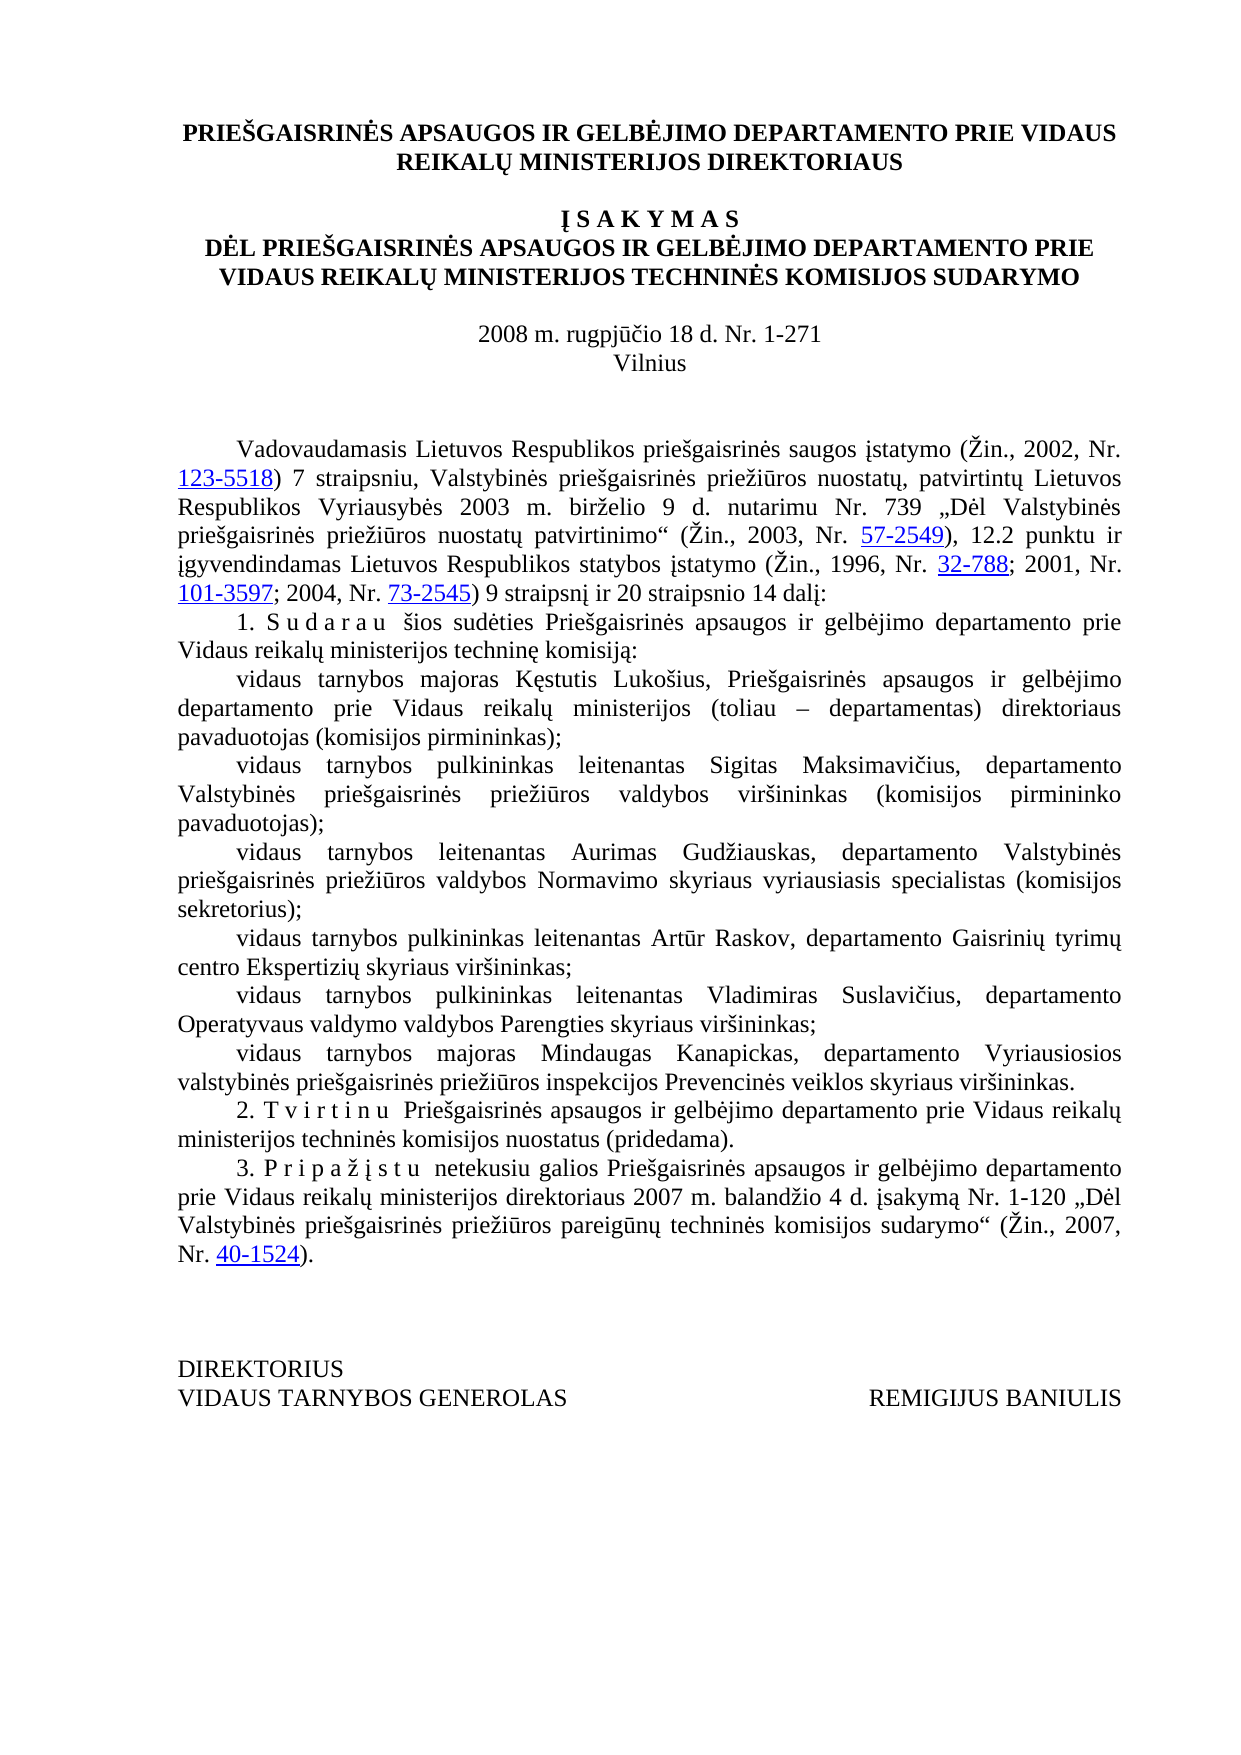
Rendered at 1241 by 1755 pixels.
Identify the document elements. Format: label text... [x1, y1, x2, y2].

text Vilnius [177, 348, 1122, 377]
text vidaus tarnybos pulkininkas leitenantas Vladimiras Suslavičius, departamento Operatyvaus valdymo valdybos Parengties skyriaus viršininkas; [177, 981, 1122, 1038]
text DIREKTORIUS [177, 1354, 1122, 1383]
text VIDAUS TARNYBOS GENEROLAS REMIGIJUS BANIULIS [177, 1383, 1122, 1412]
text 2. Tvirtinu Priešgaisrinės apsaugos ir gelbėjimo departamento prie Vidaus reikalų ministerijos techninės komisijos nuostatus (pridedama). [177, 1096, 1122, 1153]
text vidaus tarnybos majoras Kęstutis Lukošius, Priešgaisrinės apsaugos ir gelbėjimo departamento prie Vidaus reikalų ministerijos (toliau – departamentas) direktoriaus pavaduotojas (komisijos pirmininkas); [177, 664, 1122, 751]
text vidaus tarnybos pulkininkas leitenantas Artūr Raskov, departamento Gaisrinių tyrimų centro Ekspertizių skyriaus viršininkas; [177, 923, 1122, 981]
text vidaus tarnybos majoras Mindaugas Kanapickas, departamento Vyriausiosios valstybinės priešgaisrinės priežiūros inspekcijos Prevencinės veiklos skyriaus viršininkas. [177, 1038, 1122, 1096]
text vidaus tarnybos leitenantas Aurimas Gudžiauskas, departamento Valstybinės priešgaisrinės priežiūros valdybos Normavimo skyriaus vyriausiasis specialistas (komisijos sekretorius); [177, 837, 1122, 923]
text DĖL PRIEŠGAISRINĖS APSAUGOS IR GELBĖJIMO DEPARTAMENTO PRIE VIDAUS REIKALŲ MINISTERIJOS TECHNINĖS KOMISIJOS SUDARYMO [177, 233, 1122, 291]
text 2008 m. rugpjūčio 18 d. Nr. 1-271 [177, 319, 1122, 348]
text Vadovaudamasis Lietuvos Respublikos priešgaisrinės saugos įstatymo (Žin., 2002, Nr. 123-5518) 7 straipsniu, Valstybinės priešgaisrinės priežiūros nuostatų, patvirtintų Lietuvos Respublikos Vyriausybės 2003 m. birželio 9 d. nutarimu Nr. 739 „Dėl Valstybinės priešgaisrinės priežiūros nuostatų patvirtinimo“ (Žin., 2003, Nr. 57-2549), 12.2 punktu ir įgyvendindamas Lietuvos Respublikos statybos įstatymo (Žin., 1996, Nr. 32-788; 2001, Nr. 101-3597; 2004, Nr. 73-2545) 9 straipsnį ir 20 straipsnio 14 dalį: [177, 434, 1122, 607]
text PRIEŠGAISRINĖS APSAUGOS IR GELBĖJIMO DEPARTAMENTO PRIE VIDAUS REIKALŲ MINISTERIJOS DIREKTORIAUS [177, 118, 1122, 176]
text vidaus tarnybos pulkininkas leitenantas Sigitas Maksimavičius, departamento Valstybinės priešgaisrinės priežiūros valdybos viršininkas (komisijos pirmininko pavaduotojas); [177, 751, 1122, 837]
text ĮSAKYMAS [177, 204, 1122, 233]
text 1. Sudarau šios sudėties Priešgaisrinės apsaugos ir gelbėjimo departamento prie Vidaus reikalų ministerijos techninę komisiją: [177, 607, 1122, 664]
text 3. Pripažįstu netekusiu galios Priešgaisrinės apsaugos ir gelbėjimo departamento prie Vidaus reikalų ministerijos direktoriaus 2007 m. balandžio 4 d. įsakymą Nr. 1-120 „Dėl Valstybinės priešgaisrinės priežiūros pareigūnų techninės komisijos sudarymo“ (Žin., 2007, Nr. 40-1524). [177, 1153, 1122, 1268]
